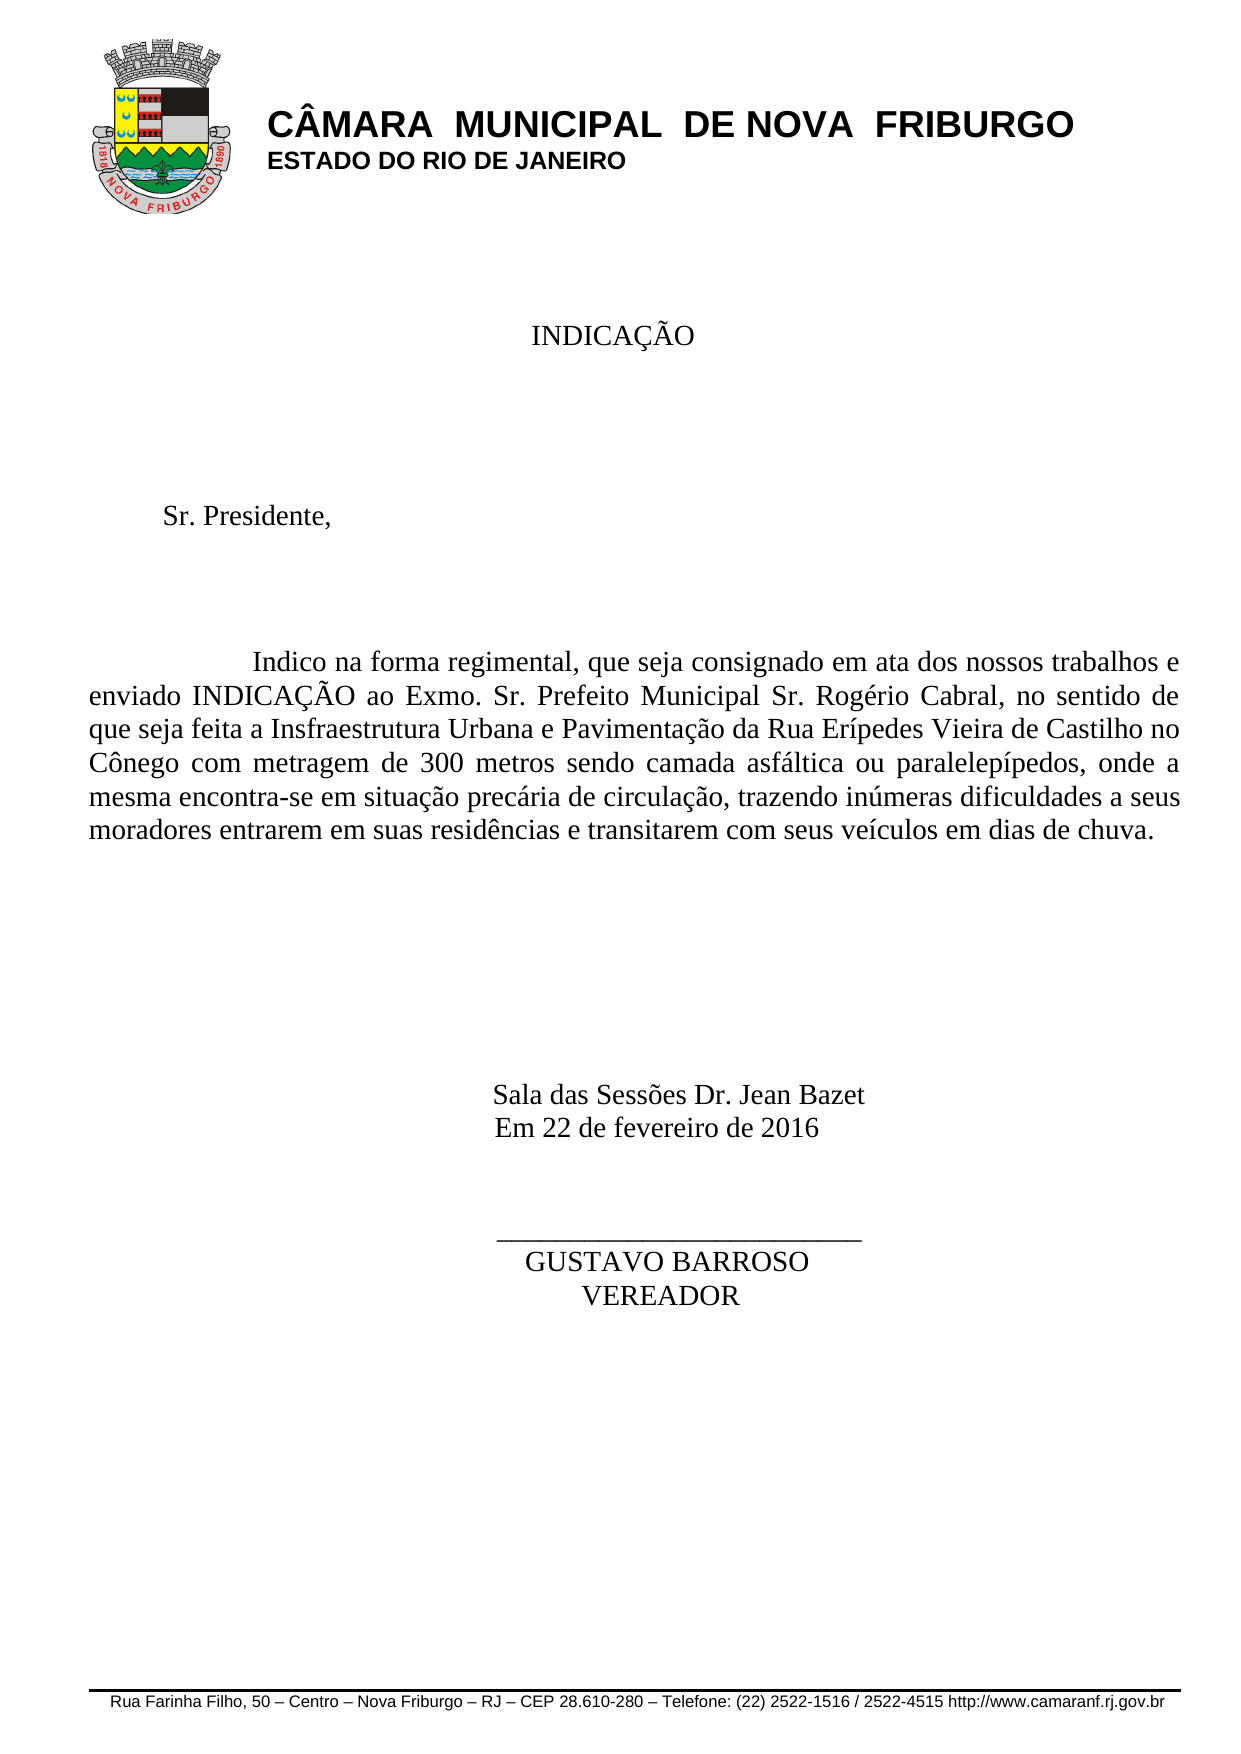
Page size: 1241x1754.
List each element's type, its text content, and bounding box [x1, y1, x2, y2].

text VEREADOR [89, 1278, 1181, 1312]
text _________________________ [89, 1211, 1181, 1244]
text Em 22 de fevereiro de 2016 [89, 1110, 1181, 1144]
text Indico na forma regimental, que seja consignado em ata dos nossos trabalhos e enviado INDICAÇÃO ao Exmo. Sr. Prefeito Municipal Sr. Rogério Cabral, no sentido de que seja feita a Insfraestrutura Urbana e Pavimentação da Rua Erípedes Vieira de Castilho no Cônego com metragem de 300 metros sendo camada asfáltica ou paralelepípedos, onde a mesma encontra-se em situação precária de circulação, trazendo inúmeras dificuldades a seus moradores entrarem em suas residências e transitarem com seus veículos em dias de chuva. [89, 644, 1181, 846]
text Sr. Presidente, [89, 498, 1181, 531]
text INDICAÇÃO [89, 318, 1181, 352]
text GUSTAVO BARROSO [89, 1244, 1181, 1278]
text Sala das Sessões Dr. Jean Bazet [89, 1077, 1181, 1110]
